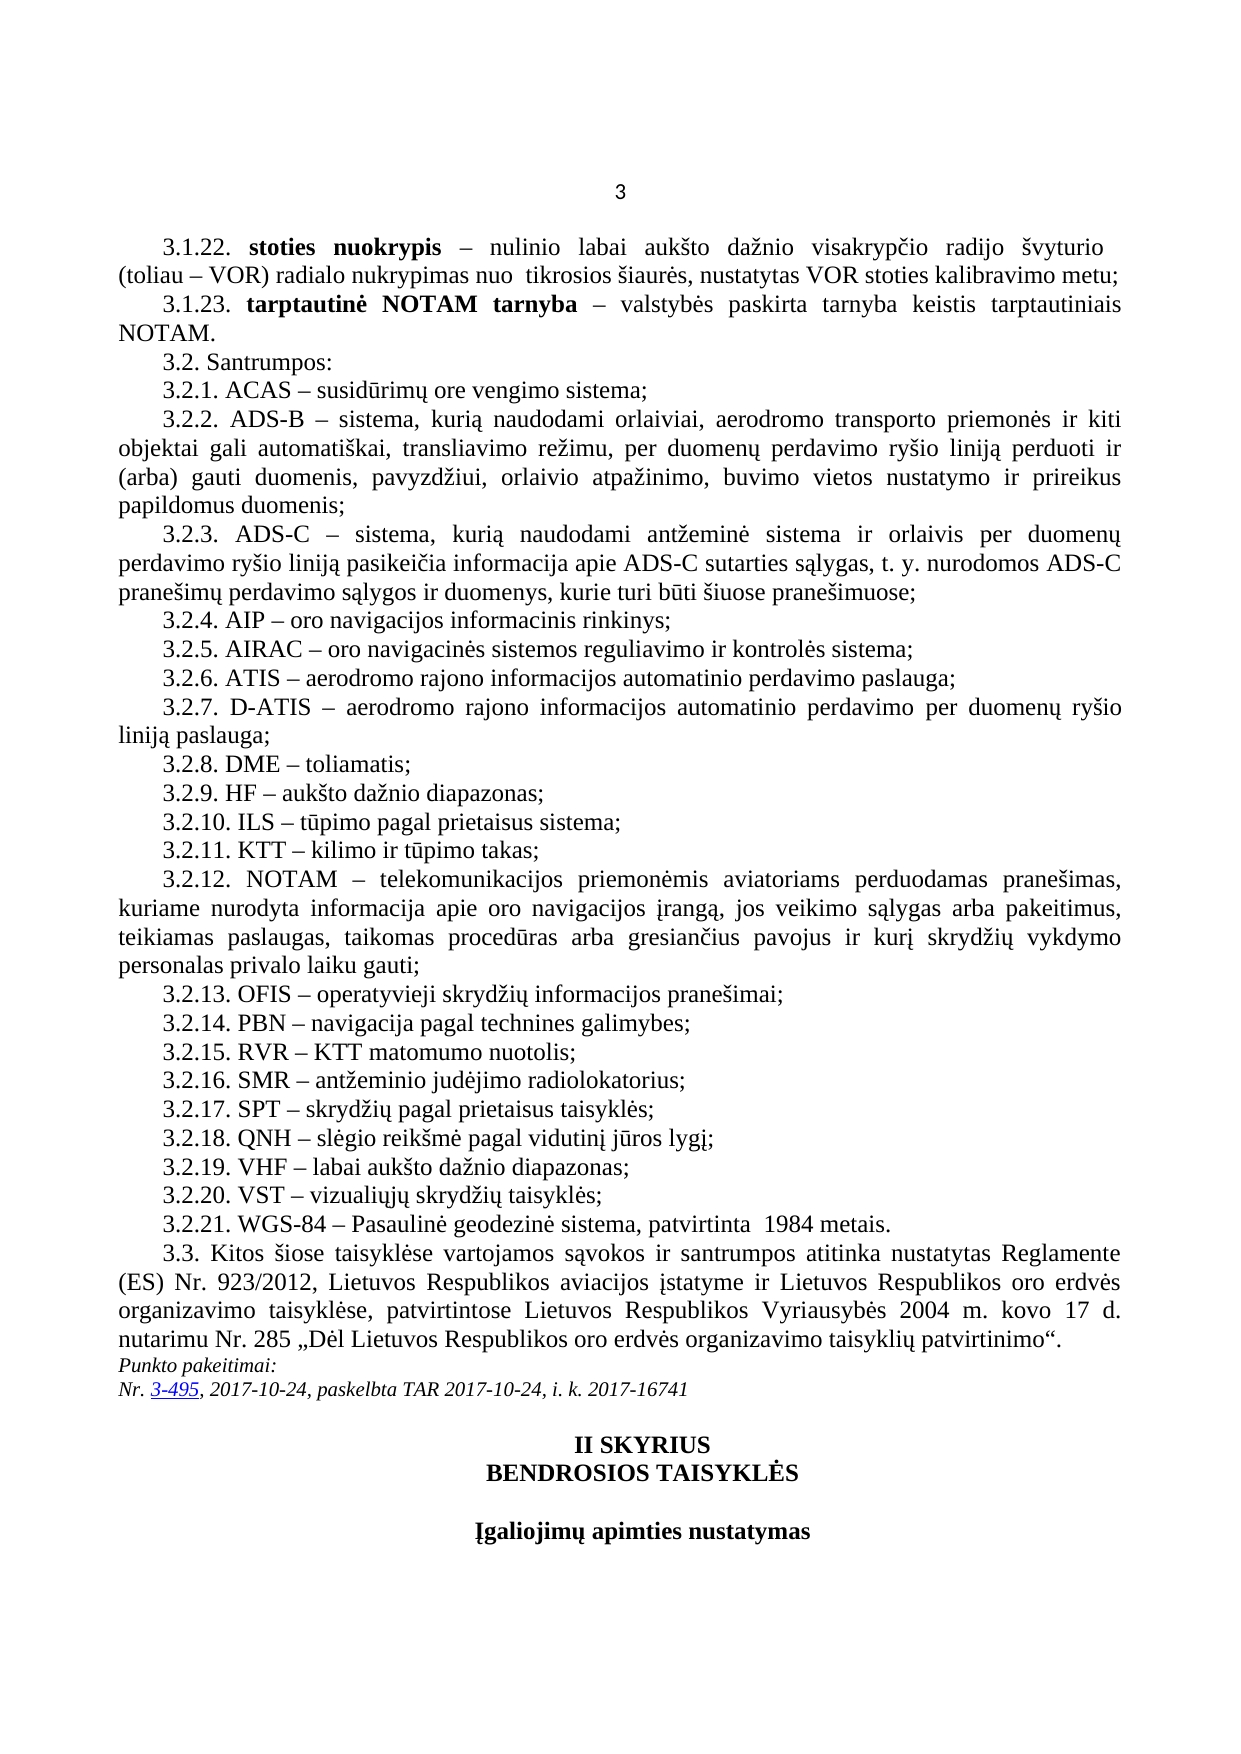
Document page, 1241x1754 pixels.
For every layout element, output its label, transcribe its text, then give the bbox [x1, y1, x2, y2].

text 3.2.2. ADS-B – sistema, kurią naudodami orlaiviai, aerodromo transporto priemonės ir kiti objektai gali automatiškai, transliavimo režimu, per duomenų perdavimo ryšio liniją perduoti ir (arba) gauti duomenis, pavyzdžiui, orlaivio atpažinimo, buvimo vietos nustatymo ir prireikus papildomus duomenis; [118, 404, 1122, 519]
text II SKYRIUS [118, 1430, 1122, 1458]
text 3.2.20. VST – vizualiųjų skrydžių taisyklės; [118, 1180, 1122, 1209]
text 3.2.17. SPT – skrydžių pagal prietaisus taisyklės; [118, 1094, 1122, 1123]
text Įgaliojimų apimties nustatymas [118, 1516, 1122, 1545]
text 3.1.22. stoties nuokrypis – nulinio labai aukšto dažnio visakrypčio radijo švyturio (toliau – VOR) radialo nukrypimas nuo tikrosios šiaurės, nustatytas VOR stoties kalibravimo metu; [118, 232, 1122, 289]
text 3.2.14. PBN – navigacija pagal technines galimybes; [118, 1008, 1122, 1037]
text 3.2.8. DME – toliamatis; [118, 749, 1122, 778]
text 3.2.21. WGS-84 – Pasaulinė geodezinė sistema, patvirtinta 1984 metais. [118, 1209, 1122, 1238]
text 3.2.1. ACAS – susidūrimų ore vengimo sistema; [118, 375, 1122, 404]
text 3.2.6. ATIS – aerodromo rajono informacijos automatinio perdavimo paslauga; [118, 663, 1122, 692]
text 3.2.13. OFIS – operatyvieji skrydžių informacijos pranešimai; [118, 979, 1122, 1008]
text 3.2.5. AIRAC – oro navigacinės sistemos reguliavimo ir kontrolės sistema; [118, 634, 1122, 663]
text BENDROSIOS TAISYKLĖS [118, 1458, 1122, 1487]
text 3.1.23. tarptautinė NOTAM tarnyba – valstybės paskirta tarnyba keistis tarptautiniais NOTAM. [118, 289, 1122, 347]
text Punkto pakeitimai: [118, 1353, 1122, 1377]
text 3.2.15. RVR – KTT matomumo nuotolis; [118, 1037, 1122, 1065]
text 3.2.19. VHF – labai aukšto dažnio diapazonas; [118, 1152, 1122, 1180]
text 3.2.7. D-ATIS – aerodromo rajono informacijos automatinio perdavimo per duomenų ryšio liniją paslauga; [118, 692, 1122, 749]
text 3.2.10. ILS – tūpimo pagal prietaisus sistema; [118, 807, 1122, 835]
text 3.2.12. NOTAM – telekomunikacijos priemonėmis aviatoriams perduodamas pranešimas, kuriame nurodyta informacija apie oro navigacijos įrangą, jos veikimo sąlygas arba pakeitimus, teikiamas paslaugas, taikomas procedūras arba gresiančius pavojus ir kurį skrydžių vykdymo personalas privalo laiku gauti; [118, 864, 1122, 979]
text 3.2.9. HF – aukšto dažnio diapazonas; [118, 778, 1122, 807]
text 3.3. Kitos šiose taisyklėse vartojamos sąvokos ir santrumpos atitinka nustatytas Reglamente (ES) Nr. 923/2012, Lietuvos Respublikos aviacijos įstatyme ir Lietuvos Respublikos oro erdvės organizavimo taisyklėse, patvirtintose Lietuvos Respublikos Vyriausybės 2004 m. kovo 17 d. nutarimu Nr. 285 „Dėl Lietuvos Respublikos oro erdvės organizavimo taisyklių patvirtinimo“. [118, 1238, 1122, 1353]
text 3.2.18. QNH – slėgio reikšmė pagal vidutinį jūros lygį; [118, 1123, 1122, 1152]
text 3.2. Santrumpos: [118, 347, 1122, 375]
text 3.2.16. SMR – antžeminio judėjimo radiolokatorius; [118, 1065, 1122, 1094]
text Nr. 3-495, 2017-10-24, paskelbta TAR 2017-10-24, i. k. 2017-16741 [118, 1377, 1122, 1401]
text 3.2.3. ADS-C – sistema, kurią naudodami antžeminė sistema ir orlaivis per duomenų perdavimo ryšio liniją pasikeičia informacija apie ADS-C sutarties sąlygas, t. y. nurodomos ADS-C pranešimų perdavimo sąlygos ir duomenys, kurie turi būti šiuose pranešimuose; [118, 519, 1122, 605]
text 3.2.4. AIP – oro navigacijos informacinis rinkinys; [118, 605, 1122, 634]
text 3.2.11. KTT – kilimo ir tūpimo takas; [118, 835, 1122, 864]
